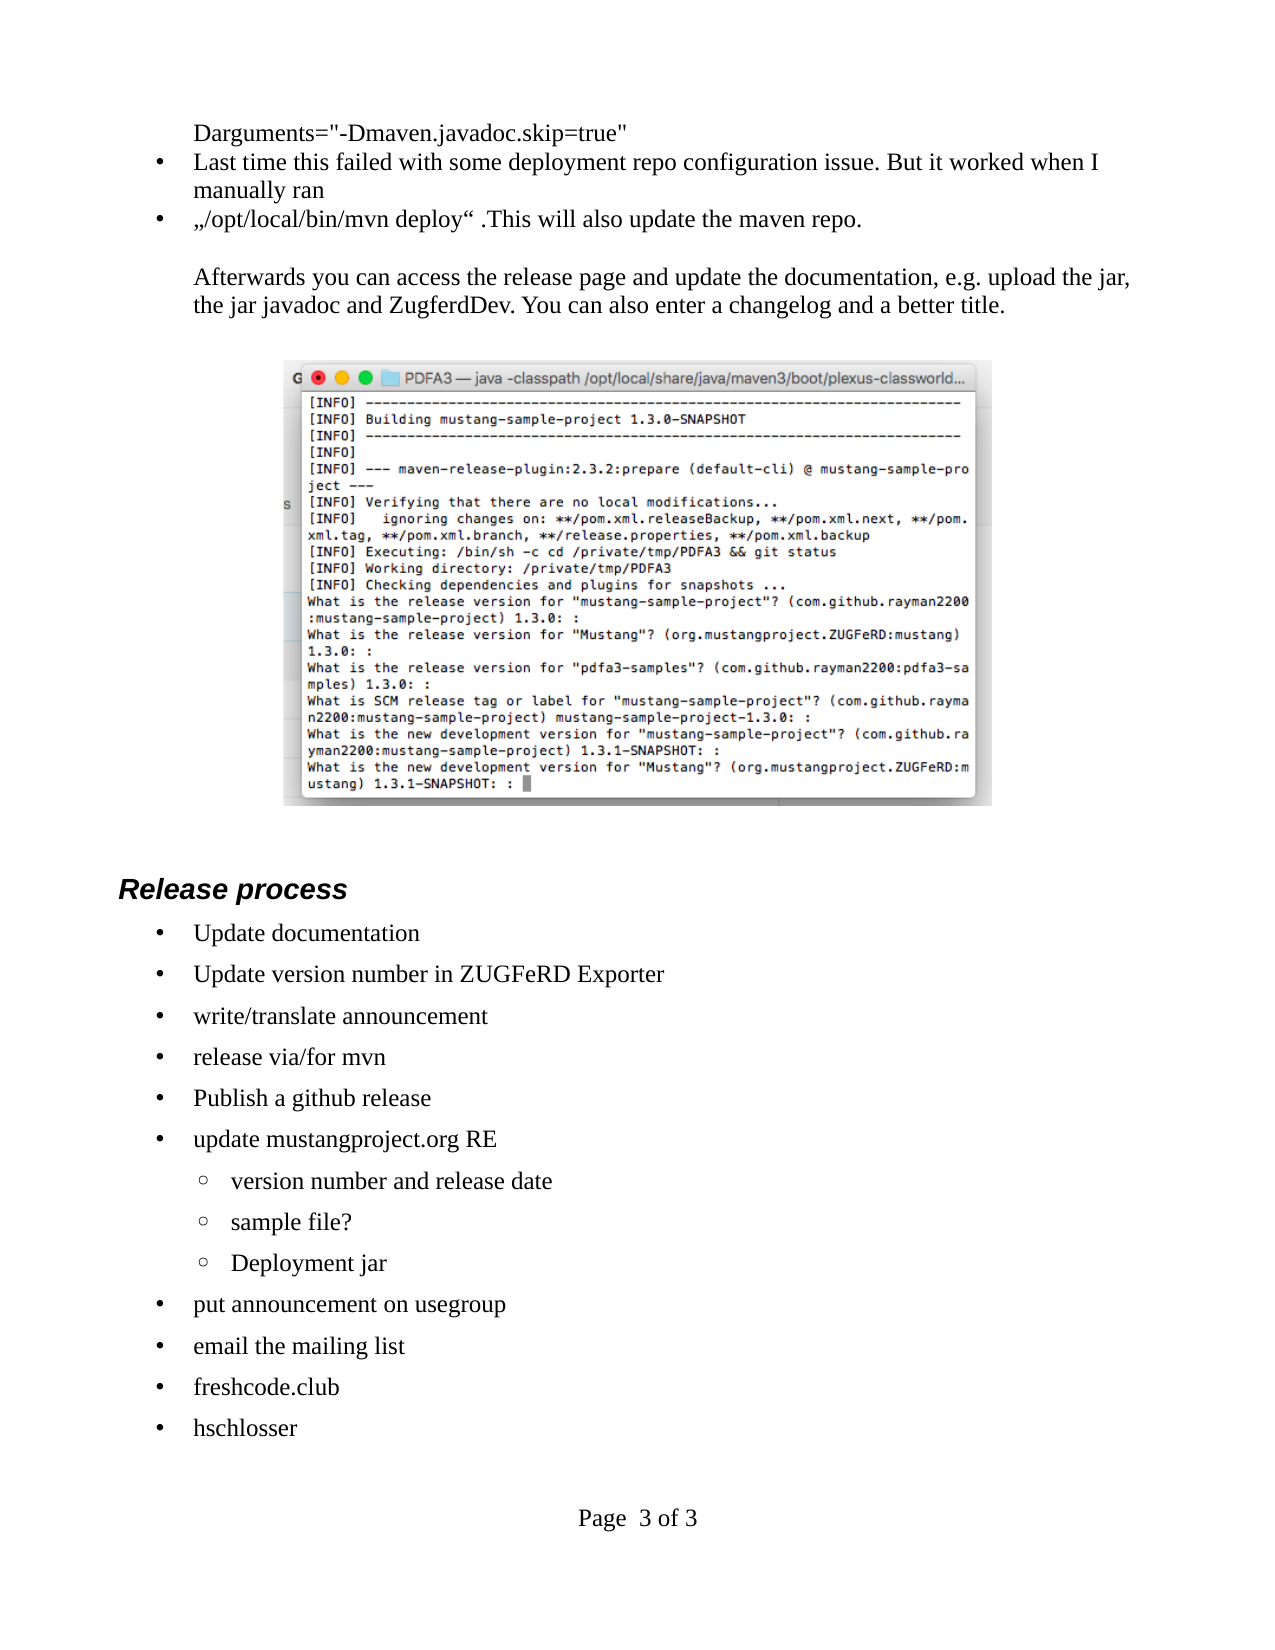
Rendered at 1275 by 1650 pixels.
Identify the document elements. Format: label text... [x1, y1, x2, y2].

list Update documentation [156, 918, 1157, 947]
list email the mailing list [156, 1331, 1157, 1359]
list Update version number in ZUGFeRD Exporter [156, 959, 1157, 988]
list Deployment jar [193, 1248, 1157, 1277]
list release via/for mvn [156, 1042, 1157, 1071]
list Last time this failed with some deployment repo configuration issue. But it worked when I manually ran [156, 147, 1157, 204]
list freshcode.club [156, 1372, 1157, 1401]
list version number and release date [193, 1166, 1157, 1194]
list update mustangproject.org RE [156, 1124, 1157, 1153]
list sample file? [193, 1207, 1157, 1236]
list -Darguments="-Dmaven.javadoc.skip=true" [156, 118, 1157, 147]
subtitle Release process [118, 872, 1157, 906]
list Publish a github release [156, 1083, 1157, 1112]
list hschlosser [156, 1413, 1157, 1442]
picture [283, 360, 992, 806]
list „/opt/local/bin/mvn deploy“ .This will also update the maven repo. Afterwards you can access the release page and update the documentation, e.g. upload the jar, the jar javadoc and ZugferdDev. You can also enter a changelog and a better title. [156, 204, 1157, 319]
list write/translate announcement [156, 1001, 1157, 1029]
list put announcement on usegroup [156, 1289, 1157, 1318]
